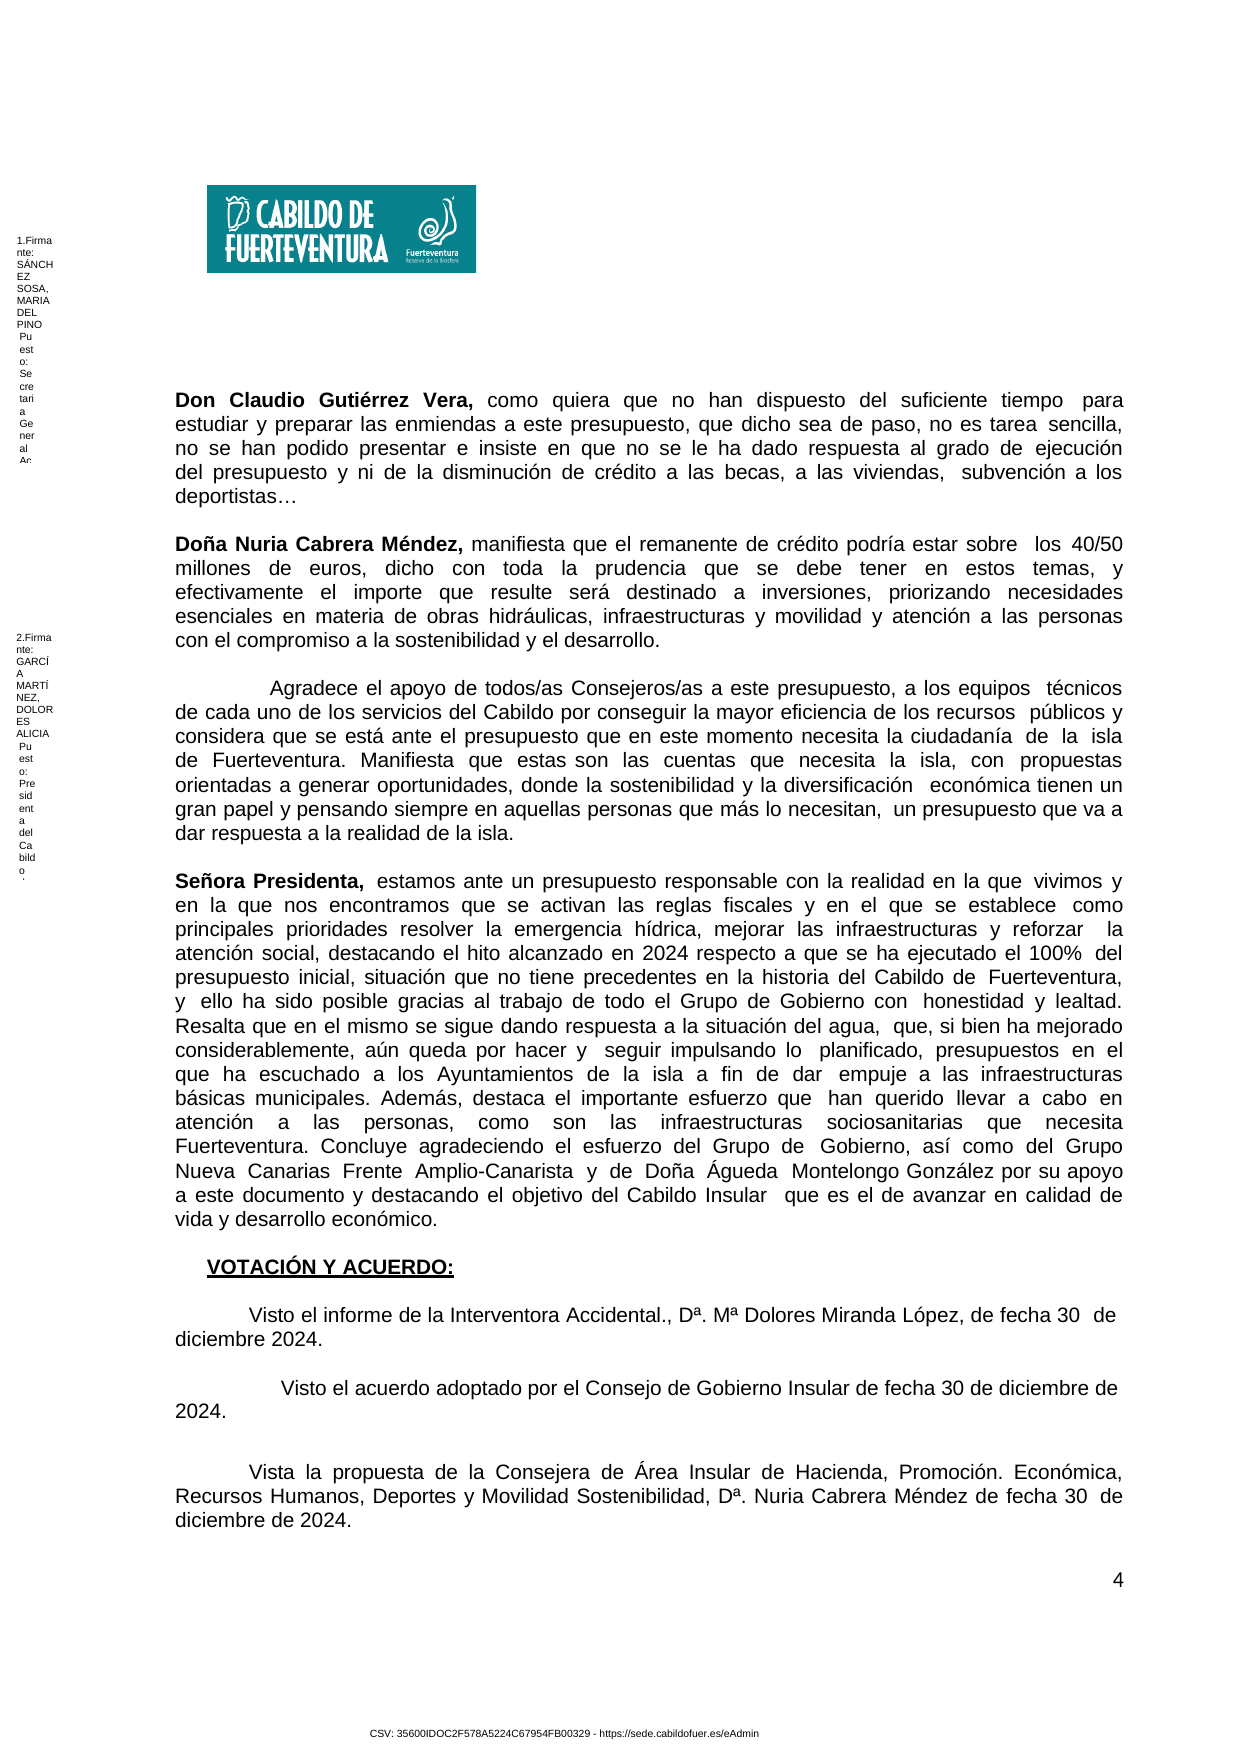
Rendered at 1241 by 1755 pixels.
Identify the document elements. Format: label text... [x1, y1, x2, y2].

text Doña Nuria Cabrera Méndez, manifiesta que el remanente de crédito podría estar sobre los 40/50 millones de euros, dicho con toda la prudencia que se debe tener en estos temas, y efectivamente el importe que resulte será destinado a inversiones, priorizando necesidades esenciales en materia de obras hidráulicas, infraestructuras y movilidad y atención a las personas con el compromiso a la sostenibilidad y el desarrollo. [175, 532, 1124, 652]
text Agradece el apoyo de todos/as Consejeros/as a este presupuesto, a los equipos técnicos de cada uno de los servicios del Cabildo por conseguir la mayor eficiencia de los recursos públicos y considera que se está ante el presupuesto que en este momento necesita la ciudadanía de la isla de Fuerteventura. Manifiesta que estas son las cuentas que necesita la isla, con propuestas orientadas a generar oportunidades, donde la sostenibilidad y la diversificación económica tienen un gran papel y pensando siempre en aquellas personas que más lo necesitan, un presupuesto que va a dar respuesta a la realidad de la isla. [175, 676, 1123, 845]
subtitle VOTACIÓN Y ACUERDO: [207, 1254, 1241, 1278]
text Visto el informe de la Interventora Accidental., Dª. Mª Dolores Miranda López, de fecha 30 de diciembre 2024. [175, 1303, 1132, 1351]
subtitle 4 [175, 1565, 1123, 1593]
text Vista la propuesta de la Consejera de Área Insular de Hacienda, Promoción. Económica, Recursos Humanos, Deportes y Movilidad Sostenibilidad, Dª. Nuria Cabrera Méndez de fecha 30 de diciembre de 2024. [175, 1459, 1123, 1532]
text Puesto: Presidenta del Cabildo de Fuerteventura Fecha Firma: 10/01/2025 10:27:45 [19, 740, 36, 879]
text Señora Presidenta, estamos ante un presupuesto responsable con la realidad en la que vivimos y en la que nos encontramos que se activan las reglas fiscales y en el que se establece como principales prioridades resolver la emergencia hídrica, mejorar las infraestructuras y reforzar la atención social, destacando el hito alcanzado en 2024 respecto a que se ha ejecutado el 100% del presupuesto inicial, situación que no tiene precedentes en la historia del Cabildo de Fuerteventura, y ello ha sido posible gracias al trabajo de todo el Grupo de Gobierno con honestidad y lealtad. Resalta que en el mismo se sigue dando respuesta a la situación del agua, que, si bien ha mejorado considerablemente, aún queda por hacer y seguir impulsando lo planificado, presupuestos en el que ha escuchado a los Ayuntamientos de la isla a fin de dar empuje a las infraestructuras básicas municipales. Además, destaca el importante esfuerzo que han querido llevar a cabo en atención a las personas, como son las infraestructuras sociosanitarias que necesita Fuerteventura. Concluye agradeciendo el esfuerzo del Grupo de Gobierno, así como del Grupo Nueva Canarias Frente Amplio-Canarista y de Doña Águeda Montelongo González por su apoyo a este documento y destacando el objetivo del Cabildo Insular que es el de avanzar en calidad de vida y desarrollo económico. [175, 868, 1123, 1231]
text Don Claudio Gutiérrez Vera, como quiera que no han dispuesto del suficiente tiempo para estudiar y preparar las enmiendas a este presupuesto, que dicho sea de paso, no es tarea sencilla, no se han podido presentar e insiste en que no se le ha dado respuesta al grado de ejecución del presupuesto y ni de la disminución de crédito a las becas, a las viviendas, subvención a los deportistas… [175, 387, 1123, 508]
text 2024. [175, 1399, 259, 1423]
text Visto el acuerdo adoptado por el Consejo de Gobierno Insular de fecha 30 de diciembre de [281, 1376, 1241, 1399]
text 2.Firmante: GARCÍA MARTÍNEZ, DOLORES ALICIA [16, 632, 53, 740]
text Puesto: Secretaria General Acctal. del Pleno Fecha Firma: 10/01/2025 09:33:02 [19, 331, 37, 463]
text 1.Firmante: SÁNCHEZ SOSA,MARIA DEL PINO [17, 234, 54, 330]
